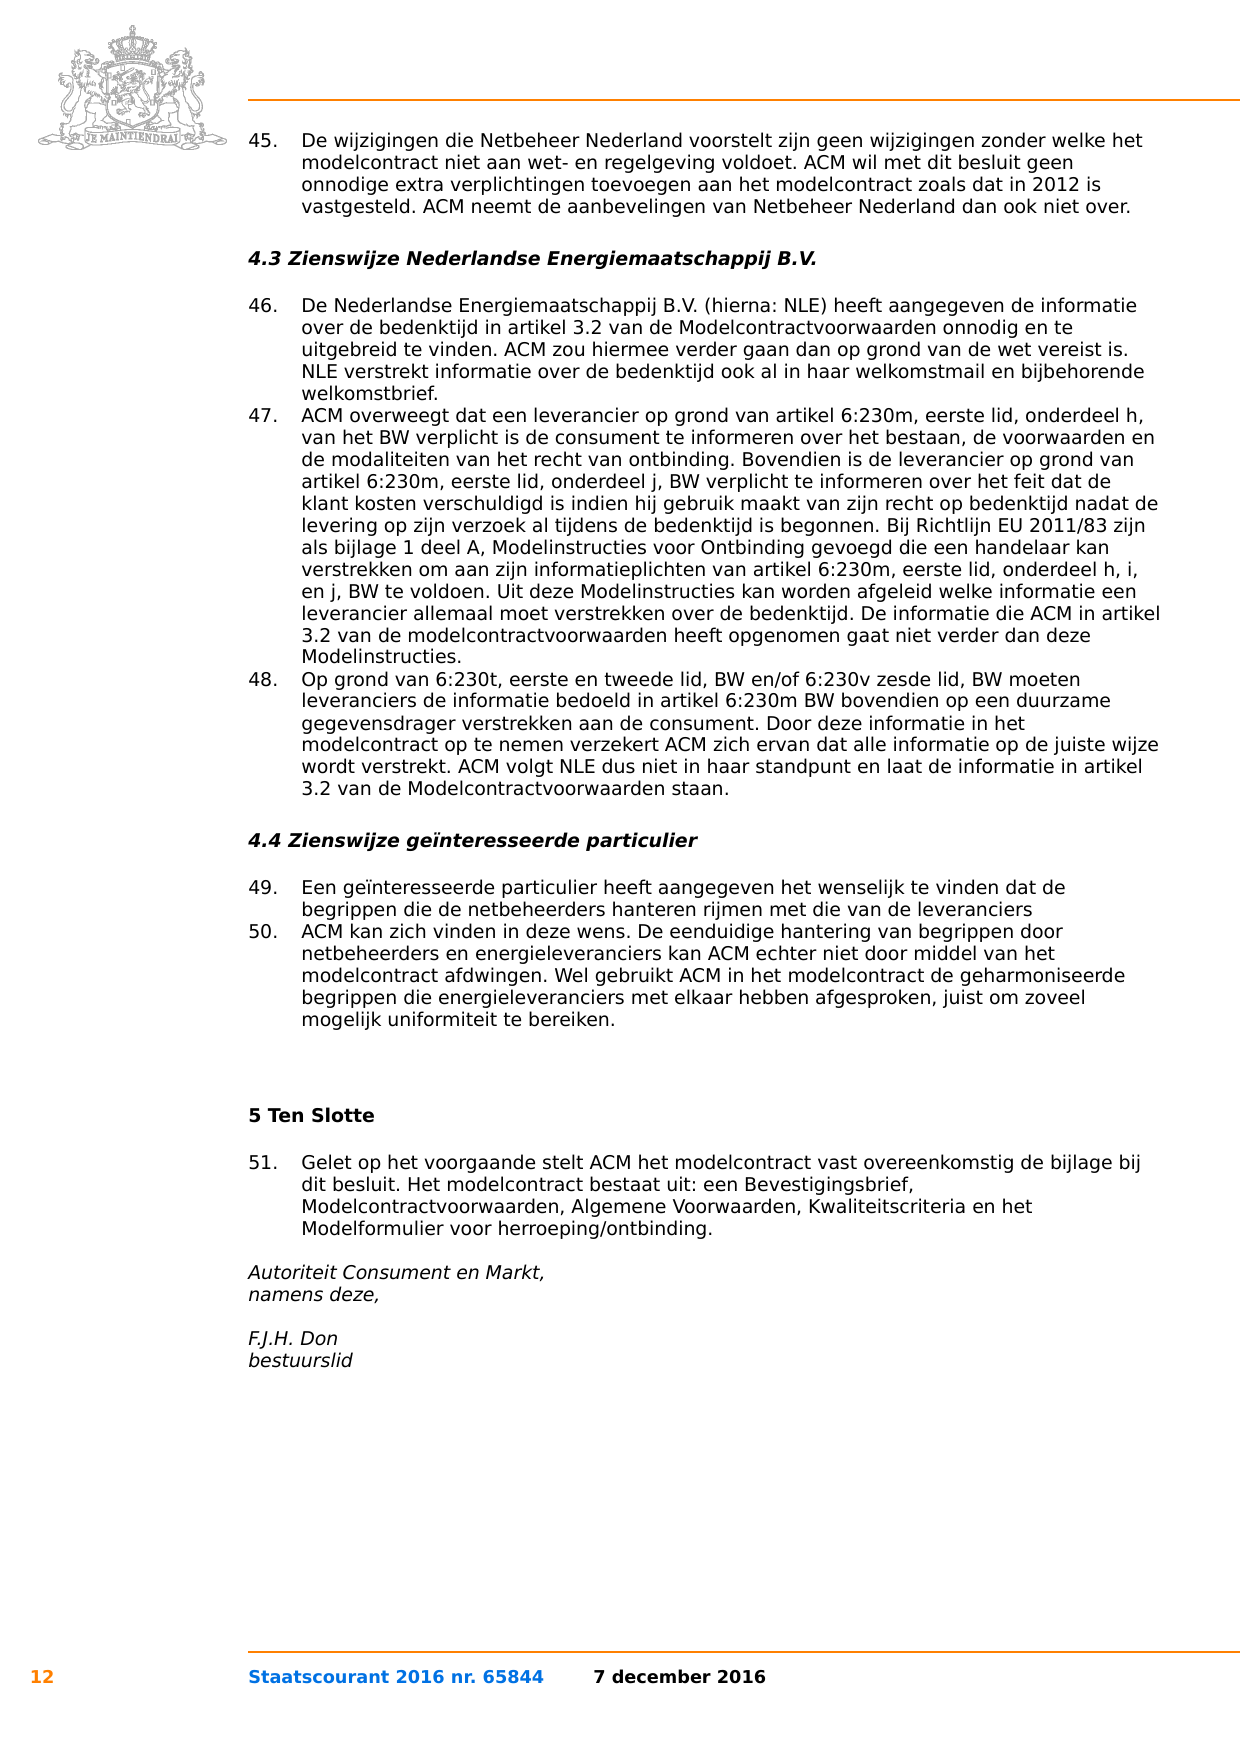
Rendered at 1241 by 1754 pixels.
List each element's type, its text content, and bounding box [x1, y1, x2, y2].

text 47. ACM overweegt dat een leverancier op grond van artikel 6:230m, eerste lid, onderdeel h, van het BW verplicht is de consument te informeren over het bestaan, de voorwaarden en de modaliteiten van het recht van ontbinding. Bovendien is de leverancier op grond van artikel 6:230m, eerste lid, onderdeel j, BW verplicht te informeren over het feit dat de klant kosten verschuldigd is indien hij gebruik maakt van zijn recht op bedenktijd nadat de levering op zijn verzoek al tijdens de bedenktijd is begonnen. Bij Richtlijn EU 2011/83 zijn als bijlage 1 deel A, Modelinstructies voor Ontbinding gevoegd die een handelaar kan verstrekken om aan zijn informatieplichten van artikel 6:230m, eerste lid, onderdeel h, i, en j, BW te voldoen. Uit deze Modelinstructies kan worden afgeleid welke informatie een leverancier allemaal moet verstrekken over de bedenktijd. De informatie die ACM in artikel 3.2 van de modelcontractvoorwaarden heeft opgenomen gaat niet verder dan deze Modelinstructies. [248, 405, 1163, 668]
text 49. Een geïnteresseerde particulier heeft aangegeven het wenselijk te vinden dat de begrippen die de netbeheerders hanteren rijmen met die van de leveranciers [248, 877, 1163, 921]
subtitle 5 Ten Slotte [248, 1105, 1163, 1127]
text 50. ACM kan zich vinden in deze wens. De eenduidige hantering van begrippen door netbeheerders en energieleveranciers kan ACM echter niet door middel van het modelcontract afdwingen. Wel gebruikt ACM in het modelcontract de geharmoniseerde begrippen die energieleveranciers met elkaar hebben afgesproken, juist om zoveel mogelijk uniformiteit te bereiken. [248, 921, 1163, 1031]
text 51. Gelet op het voorgaande stelt ACM het modelcontract vast overeenkomstig de bijlage bij dit besluit. Het modelcontract bestaat uit: een Bevestigingsbrief, Modelcontractvoorwaarden, Algemene Voorwaarden, Kwaliteitscriteria en het Modelformulier voor herroeping/ontbinding. [248, 1152, 1163, 1240]
text Autoriteit Consument en Markt, namens deze, F.J.H. Don bestuurslid [248, 1262, 1163, 1372]
picture [38, 25, 227, 150]
text 45. De wijzigingen die Netbeheer Nederland voorstelt zijn geen wijzigingen zonder welke het modelcontract niet aan wet- en regelgeving voldoet. ACM wil met dit besluit geen onnodige extra verplichtingen toevoegen aan het modelcontract zoals dat in 2012 is vastgesteld. ACM neemt de aanbevelingen van Netbeheer Nederland dan ook niet over. [248, 130, 1163, 218]
subtitle 4.3 Zienswijze Nederlandse Energiemaatschappij B.V. [248, 248, 1163, 270]
text 48. Op grond van 6:230t, eerste en tweede lid, BW en/of 6:230v zesde lid, BW moeten leveranciers de informatie bedoeld in artikel 6:230m BW bovendien op een duurzame gegevensdrager verstrekken aan de consument. Door deze informatie in het modelcontract op te nemen verzekert ACM zich ervan dat alle informatie op de juiste wijze wordt verstrekt. ACM volgt NLE dus niet in haar standpunt en laat de informatie in artikel 3.2 van de Modelcontractvoorwaarden staan. [248, 668, 1163, 800]
subtitle 4.4 Zienswijze geïnteresseerde particulier [248, 830, 1163, 852]
text 46. De Nederlandse Energiemaatschappij B.V. (hierna: NLE) heeft aangegeven de informatie over de bedenktijd in artikel 3.2 van de Modelcontractvoorwaarden onnodig en te uitgebreid te vinden. ACM zou hiermee verder gaan dan op grond van de wet vereist is. NLE verstrekt informatie over de bedenktijd ook al in haar welkomstmail en bijbehorende welkomstbrief. [248, 295, 1163, 405]
